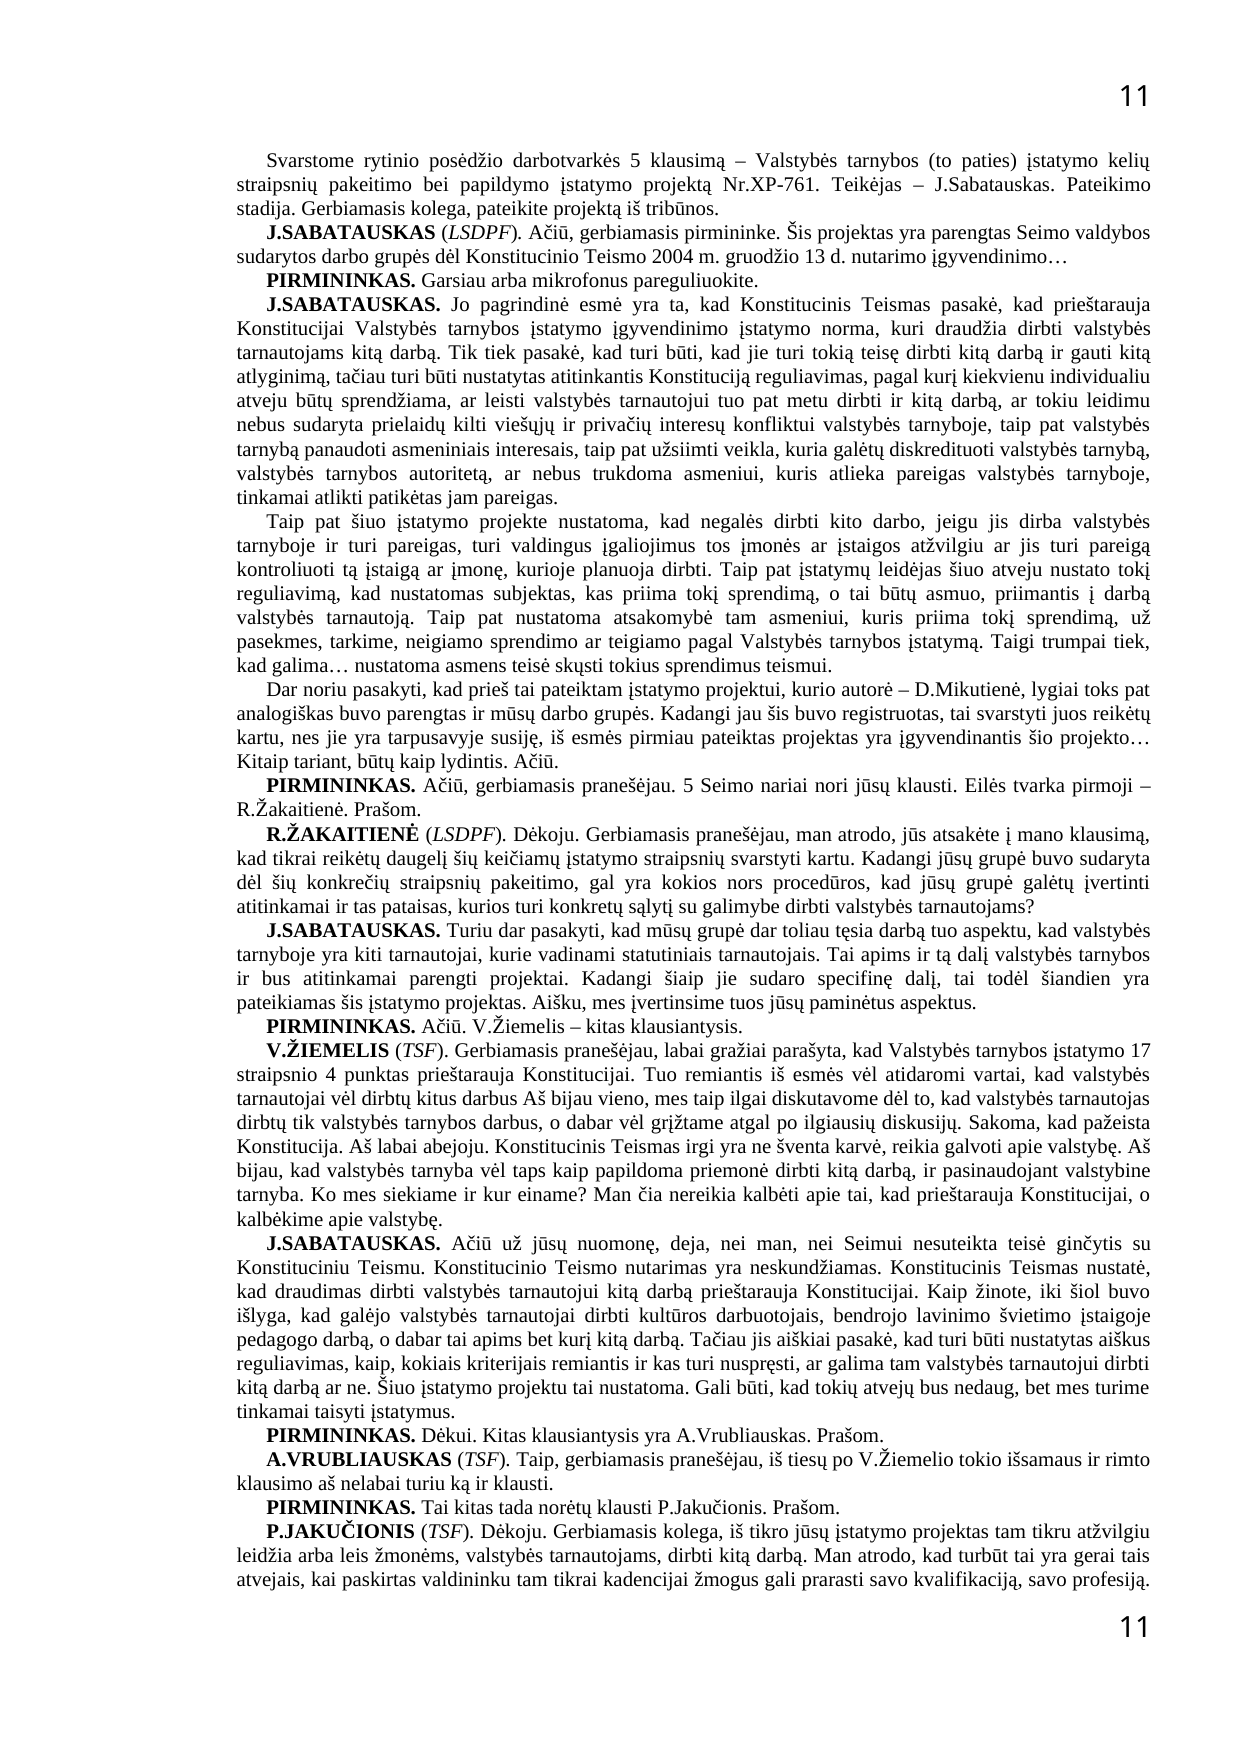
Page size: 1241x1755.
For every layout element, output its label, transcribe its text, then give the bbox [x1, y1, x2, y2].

text J.SABATAUSKAS. Ačiū už jūsų nuomonę, deja, nei man, nei Seimui nesuteikta teisė ginčytis su Konstituciniu Teismu. Konstitucinio Teismo nutarimas yra neskundžiamas. Konstitucinis Teismas nustatė, kad draudimas dirbti valstybės tarnautojui kitą darbą prieštarauja Konstitucijai. Kaip žinote, iki šiol buvo išlyga, kad galėjo valstybės tarnautojai dirbti kultūros darbuotojais, bendrojo lavinimo švietimo įstaigoje pedagogo darbą, o dabar tai apims bet kurį kitą darbą. Tačiau jis aiškiai pasakė, kad turi būti nustatytas aiškus reguliavimas, kaip, kokiais kriterijais remiantis ir kas turi nuspręsti, ar galima tam valstybės tarnautojui dirbti kitą darbą ar ne. Šiuo įstatymo projektu tai nustatoma. Gali būti, kad tokių atvejų bus nedaug, bet mes turime tinkamai taisyti įstatymus. [236, 1231, 1152, 1423]
text A.VRUBLIAUSKAS (TSF). Taip, gerbiamasis pranešėjau, iš tiesų po V.Žiemelio tokio išsamaus ir rimto klausimo aš nelabai turiu ką ir klausti. [236, 1447, 1152, 1495]
text Svarstome rytinio posėdžio darbotvarkės 5 klausimą – Valstybės tarnybos (to paties) įstatymo kelių straipsnių pakeitimo bei papildymo įstatymo projektą Nr.XP-761. Teikėjas – J.Sabatauskas. Pateikimo stadija. Gerbiamasis kolega, pateikite projektą iš tribūnos. [236, 148, 1152, 220]
text PIRMININKAS. Ačiū, gerbiamasis pranešėjau. 5 Seimo nariai nori jūsų klausti. Eilės tvarka pirmoji – R.Žakaitienė. Prašom. [236, 773, 1152, 821]
text PIRMININKAS. Dėkui. Kitas klausiantysis yra A.Vrubliauskas. Prašom. [236, 1423, 1152, 1447]
text R.ŽAKAITIENĖ (LSDPF). Dėkoju. Gerbiamasis pranešėjau, man atrodo, jūs atsakėte į mano klausimą, kad tikrai reikėtų daugelį šių keičiamų įstatymo straipsnių svarstyti kartu. Kadangi jūsų grupė buvo sudaryta dėl šių konkrečių straipsnių pakeitimo, gal yra kokios nors procedūros, kad jūsų grupė galėtų įvertinti atitinkamai ir tas pataisas, kurios turi konkretų sąlytį su galimybe dirbti valstybės tarnautojams? [236, 821, 1152, 918]
text J.SABATAUSKAS (LSDPF). Ačiū, gerbiamasis pirmininke. Šis projektas yra parengtas Seimo valdybos sudarytos darbo grupės dėl Konstitucinio Teismo 2004 m. gruodžio 13 d. nutarimo įgyvendinimo… [236, 220, 1152, 268]
text Dar noriu pasakyti, kad prieš tai pateiktam įstatymo projektui, kurio autorė – D.Mikutienė, lygiai toks pat analogiškas buvo parengtas ir mūsų darbo grupės. Kadangi jau šis buvo registruotas, tai svarstyti juos reikėtų kartu, nes jie yra tarpusavyje susiję, iš esmės pirmiau pateiktas projektas yra įgyvendinantis šio projekto… Kitaip tariant, būtų kaip lydintis. Ačiū. [236, 677, 1152, 773]
text Taip pat šiuo įstatymo projekte nustatoma, kad negalės dirbti kito darbo, jeigu jis dirba valstybės tarnyboje ir turi pareigas, turi valdingus įgaliojimus tos įmonės ar įstaigos atžvilgiu ar jis turi pareigą kontroliuoti tą įstaigą ar įmonę, kurioje planuoja dirbti. Taip pat įstatymų leidėjas šiuo atveju nustato tokį reguliavimą, kad nustatomas subjektas, kas priima tokį sprendimą, o tai būtų asmuo, priimantis į darbą valstybės tarnautoją. Taip pat nustatoma atsakomybė tam asmeniui, kuris priima tokį sprendimą, už pasekmes, tarkime, neigiamo sprendimo ar teigiamo pagal Valstybės tarnybos įstatymą. Taigi trumpai tiek, kad galima… nustatoma asmens teisė skųsti tokius sprendimus teismui. [236, 509, 1152, 677]
text PIRMININKAS. Ačiū. V.Žiemelis – kitas klausiantysis. [236, 1014, 1152, 1038]
text J.SABATAUSKAS. Jo pagrindinė esmė yra ta, kad Konstitucinis Teismas pasakė, kad prieštarauja Konstitucijai Valstybės tarnybos įstatymo įgyvendinimo įstatymo norma, kuri draudžia dirbti valstybės tarnautojams kitą darbą. Tik tiek pasakė, kad turi būti, kad jie turi tokią teisę dirbti kitą darbą ir gauti kitą atlyginimą, tačiau turi būti nustatytas atitinkantis Konstituciją reguliavimas, pagal kurį kiekvienu individualiu atveju būtų sprendžiama, ar leisti valstybės tarnautojui tuo pat metu dirbti ir kitą darbą, ar tokiu leidimu nebus sudaryta prielaidų kilti viešųjų ir privačių interesų konfliktui valstybės tarnyboje, taip pat valstybės tarnybą panaudoti asmeniniais interesais, taip pat užsiimti veikla, kuria galėtų diskredituoti valstybės tarnybą, valstybės tarnybos autoritetą, ar nebus trukdoma asmeniui, kuris atlieka pareigas valstybės tarnyboje, tinkamai atlikti patikėtas jam pareigas. [236, 292, 1152, 509]
text V.ŽIEMELIS (TSF). Gerbiamasis pranešėjau, labai gražiai parašyta, kad Valstybės tarnybos įstatymo 17 straipsnio 4 punktas prieštarauja Konstitucijai. Tuo remiantis iš esmės vėl atidaromi vartai, kad valstybės tarnautojai vėl dirbtų kitus darbus Aš bijau vieno, mes taip ilgai diskutavome dėl to, kad valstybės tarnautojas dirbtų tik valstybės tarnybos darbus, o dabar vėl grįžtame atgal po ilgiausių diskusijų. Sakoma, kad pažeista Konstitucija. Aš labai abejoju. Konstitucinis Teismas irgi yra ne šventa karvė, reikia galvoti apie valstybę. Aš bijau, kad valstybės tarnyba vėl taps kaip papildoma priemonė dirbti kitą darbą, ir pasinaudojant valstybine tarnyba. Ko mes siekiame ir kur einame? Man čia nereikia kalbėti apie tai, kad prieštarauja Konstitucijai, o kalbėkime apie valstybę. [236, 1038, 1152, 1231]
text J.SABATAUSKAS. Turiu dar pasakyti, kad mūsų grupė dar toliau tęsia darbą tuo aspektu, kad valstybės tarnyboje yra kiti tarnautojai, kurie vadinami statutiniais tarnautojais. Tai apims ir tą dalį valstybės tarnybos ir bus atitinkamai parengti projektai. Kadangi šiaip jie sudaro specifinę dalį, tai todėl šiandien yra pateikiamas šis įstatymo projektas. Aišku, mes įvertinsime tuos jūsų paminėtus aspektus. [236, 918, 1152, 1014]
text P.JAKUČIONIS (TSF). Dėkoju. Gerbiamasis kolega, iš tikro jūsų įstatymo projektas tam tikru atžvilgiu leidžia arba leis žmonėms, valstybės tarnautojams, dirbti kitą darbą. Man atrodo, kad turbūt tai yra gerai tais atvejais, kai paskirtas valdininku tam tikrai kadencijai žmogus gali prarasti savo kvalifikaciją, savo profesiją. [236, 1519, 1152, 1591]
text PIRMININKAS. Tai kitas tada norėtų klausti P.Jakučionis. Prašom. [236, 1495, 1152, 1519]
text PIRMININKAS. Garsiau arba mikrofonus pareguliuokite. [236, 268, 1152, 292]
